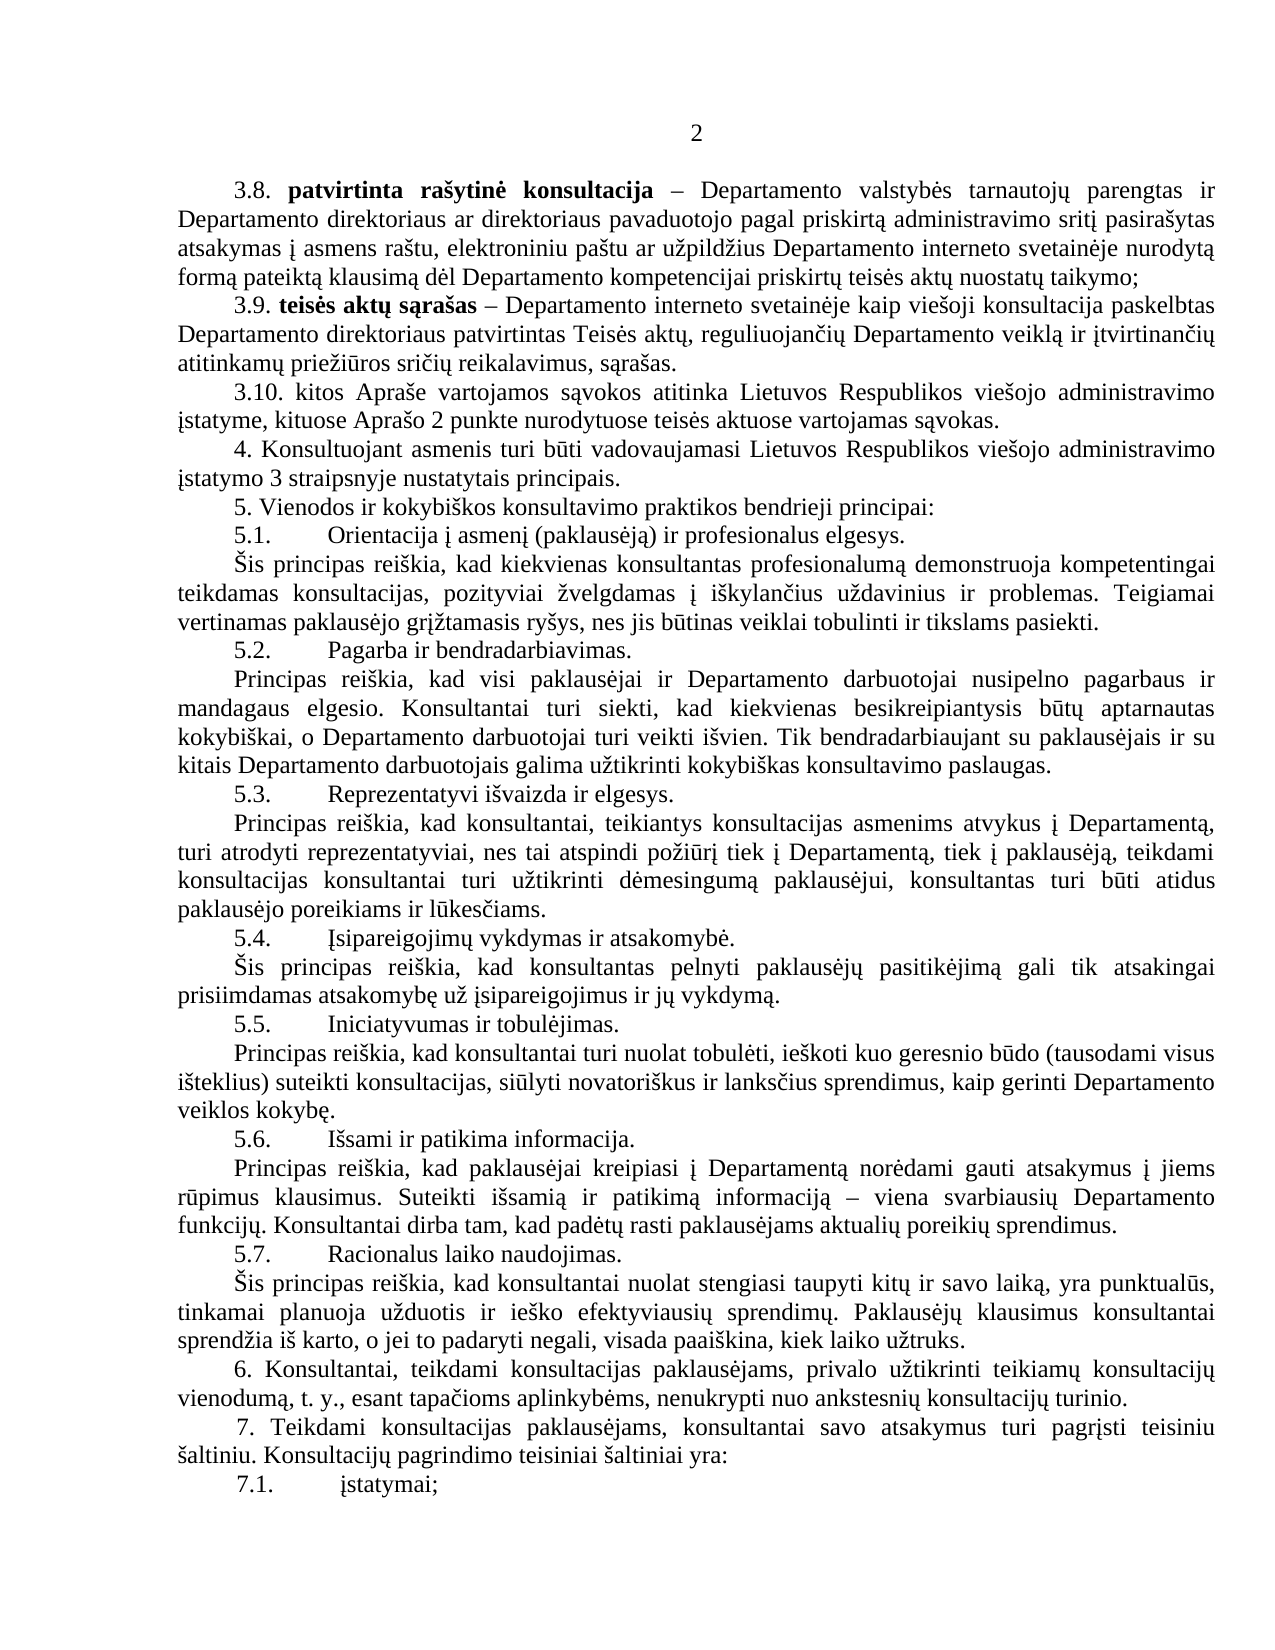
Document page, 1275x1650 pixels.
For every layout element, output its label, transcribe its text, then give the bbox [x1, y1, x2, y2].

text 7.1. įstatymai; [236, 1469, 1216, 1498]
text 3.8. patvirtinta rašytinė konsultacija – Departamento valstybės tarnautojų parengtas ir Departamento direktoriaus ar direktoriaus pavaduotojo pagal priskirtą administravimo sritį pasirašytas atsakymas į asmens raštu, elektroniniu paštu ar užpildžius Departamento interneto svetainėje nurodytą formą pateiktą klausimą dėl Departamento kompetencijai priskirtų teisės aktų nuostatų taikymo; [177, 176, 1216, 291]
text Šis principas reiškia, kad kiekvienas konsultantas profesionalumą demonstruoja kompetentingai teikdamas konsultacijas, pozityviai žvelgdamas į iškylančius uždavinius ir problemas. Teigiamai vertinamas paklausėjo grįžtamasis ryšys, nes jis būtinas veiklai tobulinti ir tikslams pasiekti. [177, 549, 1216, 636]
text Šis principas reiškia, kad konsultantai nuolat stengiasi taupyti kitų ir savo laiką, yra punktualūs, tinkamai planuoja užduotis ir ieško efektyviausių sprendimų. Paklausėjų klausimus konsultantai sprendžia iš karto, o jei to padaryti negali, visada paaiškina, kiek laiko užtruks. [177, 1268, 1216, 1354]
text Principas reiškia, kad paklausėjai kreipiasi į Departamentą norėdami gauti atsakymus į jiems rūpimus klausimus. Suteikti išsamią ir patikimą informaciją – viena svarbiausių Departamento funkcijų. Konsultantai dirba tam, kad padėtų rasti paklausėjams aktualių poreikių sprendimus. [177, 1153, 1216, 1239]
text 5.6. Išsami ir patikima informacija. [177, 1124, 1216, 1153]
text 4. Konsultuojant asmenis turi būti vadovaujamasi Lietuvos Respublikos viešojo administravimo įstatymo 3 straipsnyje nustatytais principais. [177, 434, 1216, 492]
text Šis principas reiškia, kad konsultantas pelnyti paklausėjų pasitikėjimą gali tik atsakingai prisiimdamas atsakomybę už įsipareigojimus ir jų vykdymą. [177, 952, 1216, 1009]
text 7. Teikdami konsultacijas paklausėjams, konsultantai savo atsakymus turi pagrįsti teisiniu šaltiniu. Konsultacijų pagrindimo teisiniai šaltiniai yra: [177, 1412, 1216, 1469]
text 5.2. Pagarba ir bendradarbiavimas. [177, 636, 1216, 664]
text 6. Konsultantai, teikdami konsultacijas paklausėjams, privalo užtikrinti teikiamų konsultacijų vienodumą, t. y., esant tapačioms aplinkybėms, nenukrypti nuo ankstesnių konsultacijų turinio. [177, 1354, 1216, 1412]
text Principas reiškia, kad konsultantai turi nuolat tobulėti, ieškoti kuo geresnio būdo (tausodami visus išteklius) suteikti konsultacijas, siūlyti novatoriškus ir lanksčius sprendimus, kaip gerinti Departamento veiklos kokybę. [177, 1038, 1216, 1124]
text 3.10. kitos Apraše vartojamos sąvokos atitinka Lietuvos Respublikos viešojo administravimo įstatyme, kituose Aprašo 2 punkte nurodytuose teisės aktuose vartojamas sąvokas. [177, 377, 1216, 434]
text Principas reiškia, kad konsultantai, teikiantys konsultacijas asmenims atvykus į Departamentą, turi atrodyti reprezentatyviai, nes tai atspindi požiūrį tiek į Departamentą, tiek į paklausėją, teikdami konsultacijas konsultantai turi užtikrinti dėmesingumą paklausėjui, konsultantas turi būti atidus paklausėjo poreikiams ir lūkesčiams. [177, 808, 1216, 923]
text 5.5. Iniciatyvumas ir tobulėjimas. [177, 1009, 1216, 1038]
text 5. Vienodos ir kokybiškos konsultavimo praktikos bendrieji principai: [177, 492, 1216, 521]
text Principas reiškia, kad visi paklausėjai ir Departamento darbuotojai nusipelno pagarbaus ir mandagaus elgesio. Konsultantai turi siekti, kad kiekvienas besikreipiantysis būtų aptarnautas kokybiškai, o Departamento darbuotojai turi veikti išvien. Tik bendradarbiaujant su paklausėjais ir su kitais Departamento darbuotojais galima užtikrinti kokybiškas konsultavimo paslaugas. [177, 664, 1216, 779]
text 5.1. Orientacija į asmenį (paklausėją) ir profesionalus elgesys. [177, 521, 1216, 549]
text 3.9. teisės aktų sąrašas – Departamento interneto svetainėje kaip viešoji konsultacija paskelbtas Departamento direktoriaus patvirtintas Teisės aktų, reguliuojančių Departamento veiklą ir įtvirtinančių atitinkamų priežiūros sričių reikalavimus, sąrašas. [177, 291, 1216, 377]
text 5.3. Reprezentatyvi išvaizda ir elgesys. [177, 779, 1216, 808]
text 5.4. Įsipareigojimų vykdymas ir atsakomybė. [177, 923, 1216, 952]
text 5.7. Racionalus laiko naudojimas. [177, 1239, 1216, 1268]
